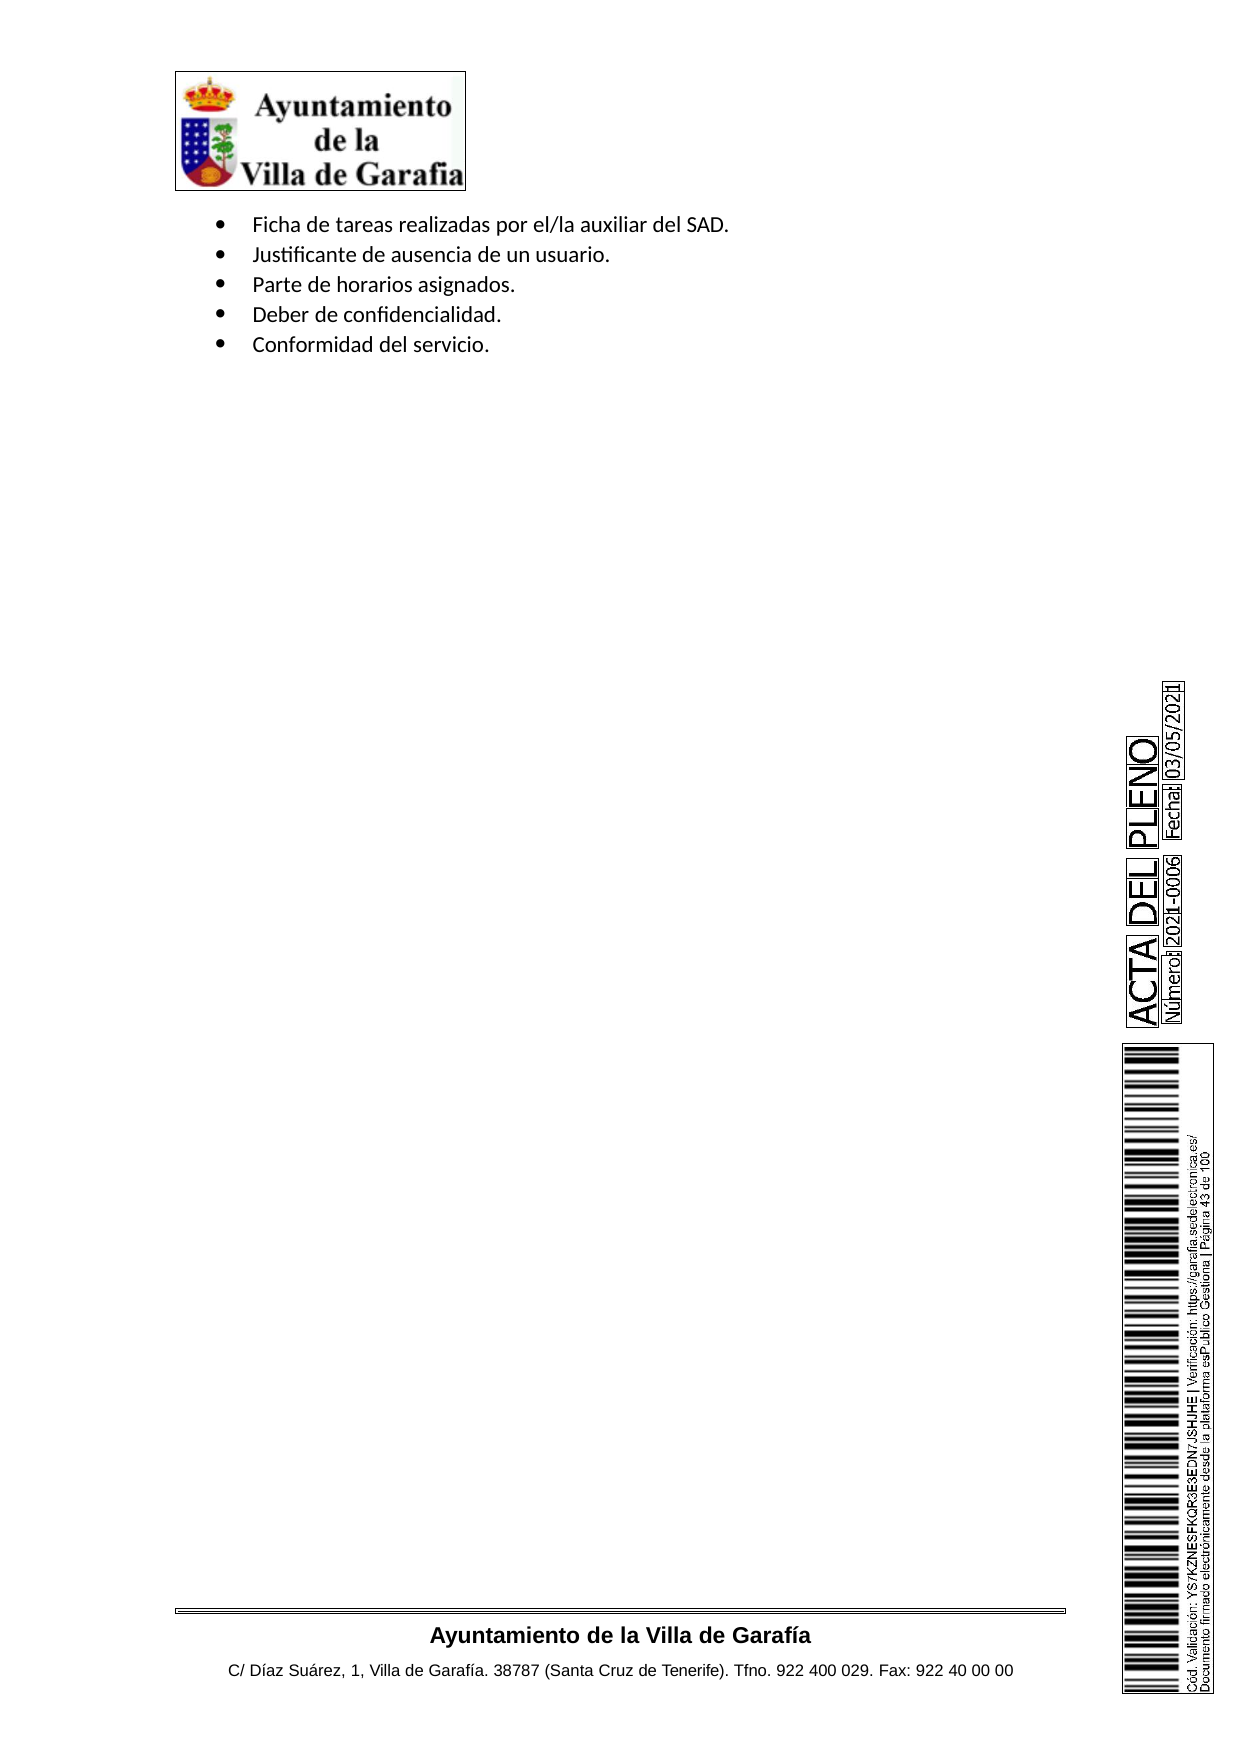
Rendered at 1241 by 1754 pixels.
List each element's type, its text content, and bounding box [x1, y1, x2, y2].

text C/ Díaz Suárez, 1, Villa de Garafía. 38787 (Santa Cruz de Tenerife). Tfno. 922 400 029. Fax: 922 40 00 00 [228, 1662, 1037, 1680]
picture [1123, 1044, 1213, 1693]
picture [176, 72, 465, 190]
picture [1162, 1000, 1181, 1023]
picture [1127, 737, 1158, 764]
picture [1127, 936, 1158, 1027]
text  [215, 208, 251, 238]
picture [1164, 914, 1181, 946]
text Conformidad del servicio. [252, 334, 514, 357]
picture [1163, 790, 1181, 839]
text Ayuntamiento de la Villa de Garafía [429, 1623, 836, 1648]
picture [1127, 809, 1158, 848]
picture [1162, 956, 1181, 999]
text  [215, 268, 251, 298]
text Justﬁcante de ausencia de un usuario. [252, 244, 753, 267]
picture [1163, 682, 1184, 691]
picture [1164, 856, 1181, 913]
text  [215, 238, 251, 268]
picture [1126, 765, 1159, 808]
picture [176, 1609, 1065, 1613]
text Deber de conﬁdencialidad. [252, 304, 526, 327]
picture [1163, 785, 1181, 789]
text Ficha de tareas realizadas por el/la auxiliar del SAD. [252, 214, 753, 237]
picture [1127, 879, 1158, 925]
text Parte de horarios asignados. [252, 274, 753, 297]
text  [215, 298, 251, 328]
picture [1163, 692, 1184, 779]
picture [1127, 859, 1158, 878]
text  [215, 328, 251, 358]
